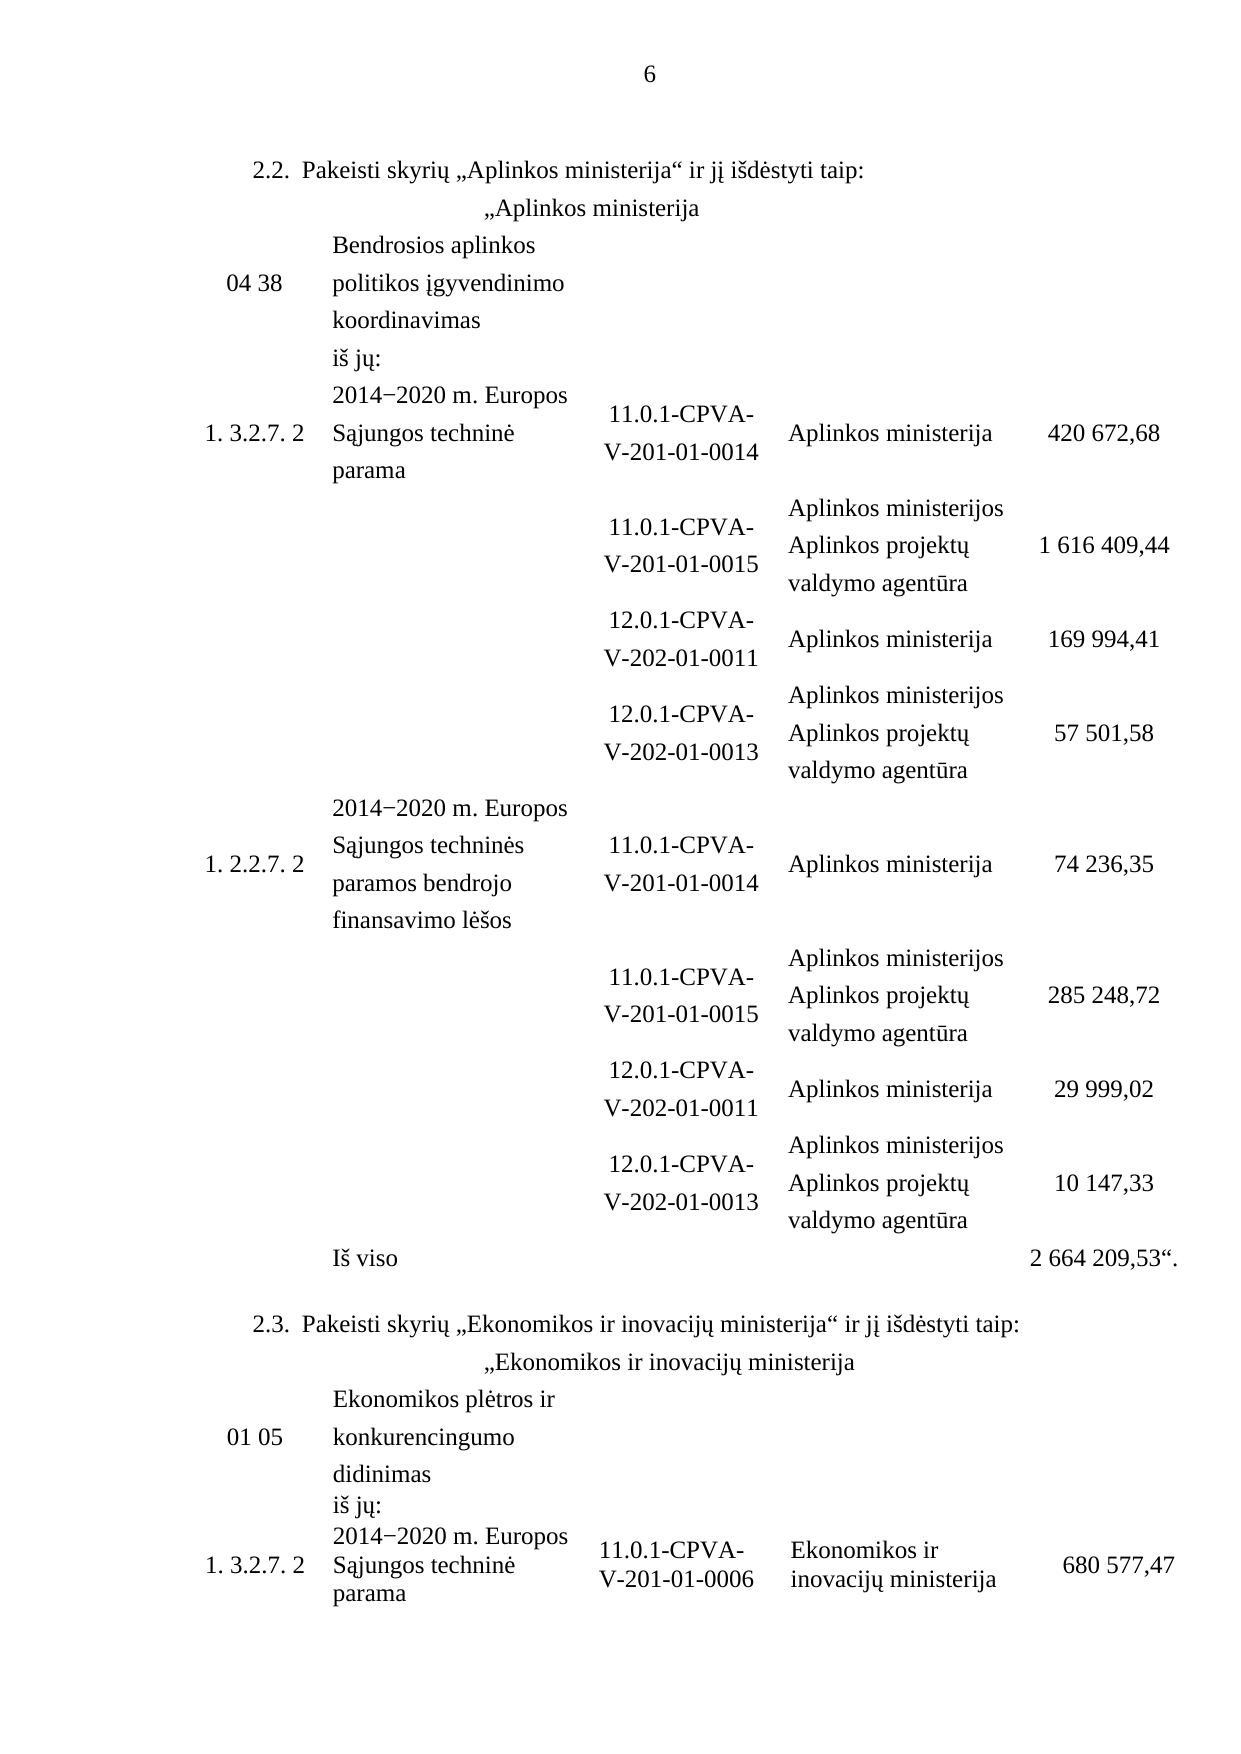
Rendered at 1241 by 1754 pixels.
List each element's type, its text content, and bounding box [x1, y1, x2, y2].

text „Ekonomikos ir inovacijų ministerija [408, 1338, 1122, 1376]
table_cell Ekonomikos ir inovacijų ministerija [779, 1521, 1030, 1607]
table_header 04 38 [188, 222, 321, 334]
table_cell 12.0.1-CPVA-V-202-01-0013 [586, 1122, 777, 1234]
table_cell [188, 934, 321, 1047]
table_cell [586, 334, 777, 372]
table_header 01 05 [188, 1376, 321, 1488]
table_cell 12.0.1-CPVA-V-202-01-0011 [586, 1047, 777, 1122]
table_cell [779, 1488, 1030, 1521]
table_cell [188, 672, 321, 784]
table_cell [188, 334, 321, 372]
table_cell [321, 934, 586, 1047]
text „Aplinkos ministerija [408, 184, 1122, 222]
table_cell Aplinkos ministerija [777, 597, 1015, 672]
table_cell 11.0.1-CPVA-V-201-01-0014 [586, 784, 777, 934]
table_cell [777, 1234, 1015, 1272]
table_cell 1. 2.2.7. 2 [188, 784, 321, 934]
table_cell 10 147,33 [1015, 1122, 1192, 1234]
table_cell 2014−2020 m. Europos Sąjungos techninė parama [321, 1521, 587, 1607]
table_cell 11.0.1-CPVA-V-201-01-0006 [587, 1521, 779, 1607]
table_cell Aplinkos ministerija [777, 372, 1015, 484]
table_cell iš jų: [321, 1488, 587, 1521]
table_cell [321, 1047, 586, 1122]
table_header [779, 1376, 1030, 1488]
table_cell 2 664 209,53“. [1015, 1234, 1192, 1272]
table_cell 2014−2020 m. Europos Sąjungos techninė parama [321, 372, 586, 484]
table_cell [188, 1234, 321, 1272]
table_cell [321, 484, 586, 597]
table_cell 74 236,35 [1015, 784, 1192, 934]
table_cell 12.0.1-CPVA-V-202-01-0013 [586, 672, 777, 784]
table_cell Aplinkos ministerija [777, 1047, 1015, 1122]
table_cell [188, 1488, 321, 1521]
table_cell [1015, 334, 1192, 372]
table_header Bendrosios aplinkos politikos įgyvendinimo koordinavimas [321, 222, 586, 334]
table_cell [321, 597, 586, 672]
table_cell 420 672,68 [1015, 372, 1192, 484]
table_cell 11.0.1-CPVA-V-201-01-0015 [586, 934, 777, 1047]
table_cell [587, 1488, 779, 1521]
table_cell 680 577,47 [1030, 1521, 1207, 1607]
table_cell Aplinkos ministerijos Aplinkos projektų valdymo agentūra [777, 1122, 1015, 1234]
table_header [586, 222, 777, 334]
table_cell 12.0.1-CPVA-V-202-01-0011 [586, 597, 777, 672]
table_cell [586, 1234, 777, 1272]
table_cell 285 248,72 [1015, 934, 1192, 1047]
table_cell 11.0.1-CPVA-V-201-01-0015 [586, 484, 777, 597]
table_cell iš jų: [321, 334, 586, 372]
table_cell [1030, 1488, 1207, 1521]
table_cell 1. 3.2.7. 2 [188, 1521, 321, 1607]
table_cell [188, 597, 321, 672]
table_cell Aplinkos ministerijos Aplinkos projektų valdymo agentūra [777, 672, 1015, 784]
table_cell [188, 1122, 321, 1234]
text 2.3. Pakeisti skyrių „Ekonomikos ir inovacijų ministerija“ ir jį išdėstyti taip: [177, 1301, 1122, 1338]
table_cell 11.0.1-CPVA-V-201-01-0014 [586, 372, 777, 484]
table_cell 29 999,02 [1015, 1047, 1192, 1122]
table_cell Aplinkos ministerijos Aplinkos projektų valdymo agentūra [777, 484, 1015, 597]
table_cell [321, 672, 586, 784]
table_cell Aplinkos ministerija [777, 784, 1015, 934]
table_cell 2014−2020 m. Europos Sąjungos techninės paramos bendrojo finansavimo lėšos [321, 784, 586, 934]
table_cell 1 616 409,44 [1015, 484, 1192, 597]
table_cell 57 501,58 [1015, 672, 1192, 784]
table_header [1030, 1376, 1207, 1488]
table_cell 1. 3.2.7. 2 [188, 372, 321, 484]
table_cell Aplinkos ministerijos Aplinkos projektų valdymo agentūra [777, 934, 1015, 1047]
table_cell 169 994,41 [1015, 597, 1192, 672]
table_cell [188, 1047, 321, 1122]
table_header Ekonomikos plėtros ir konkurencingumo didinimas [321, 1376, 587, 1488]
table_header [587, 1376, 779, 1488]
table_header [1015, 222, 1192, 334]
table_cell [188, 484, 321, 597]
table_header [777, 222, 1015, 334]
text 2.2. Pakeisti skyrių „Aplinkos ministerija“ ir jį išdėstyti taip: [177, 147, 1122, 184]
table_cell [321, 1122, 586, 1234]
table_cell [777, 334, 1015, 372]
table_cell Iš viso [321, 1234, 586, 1272]
